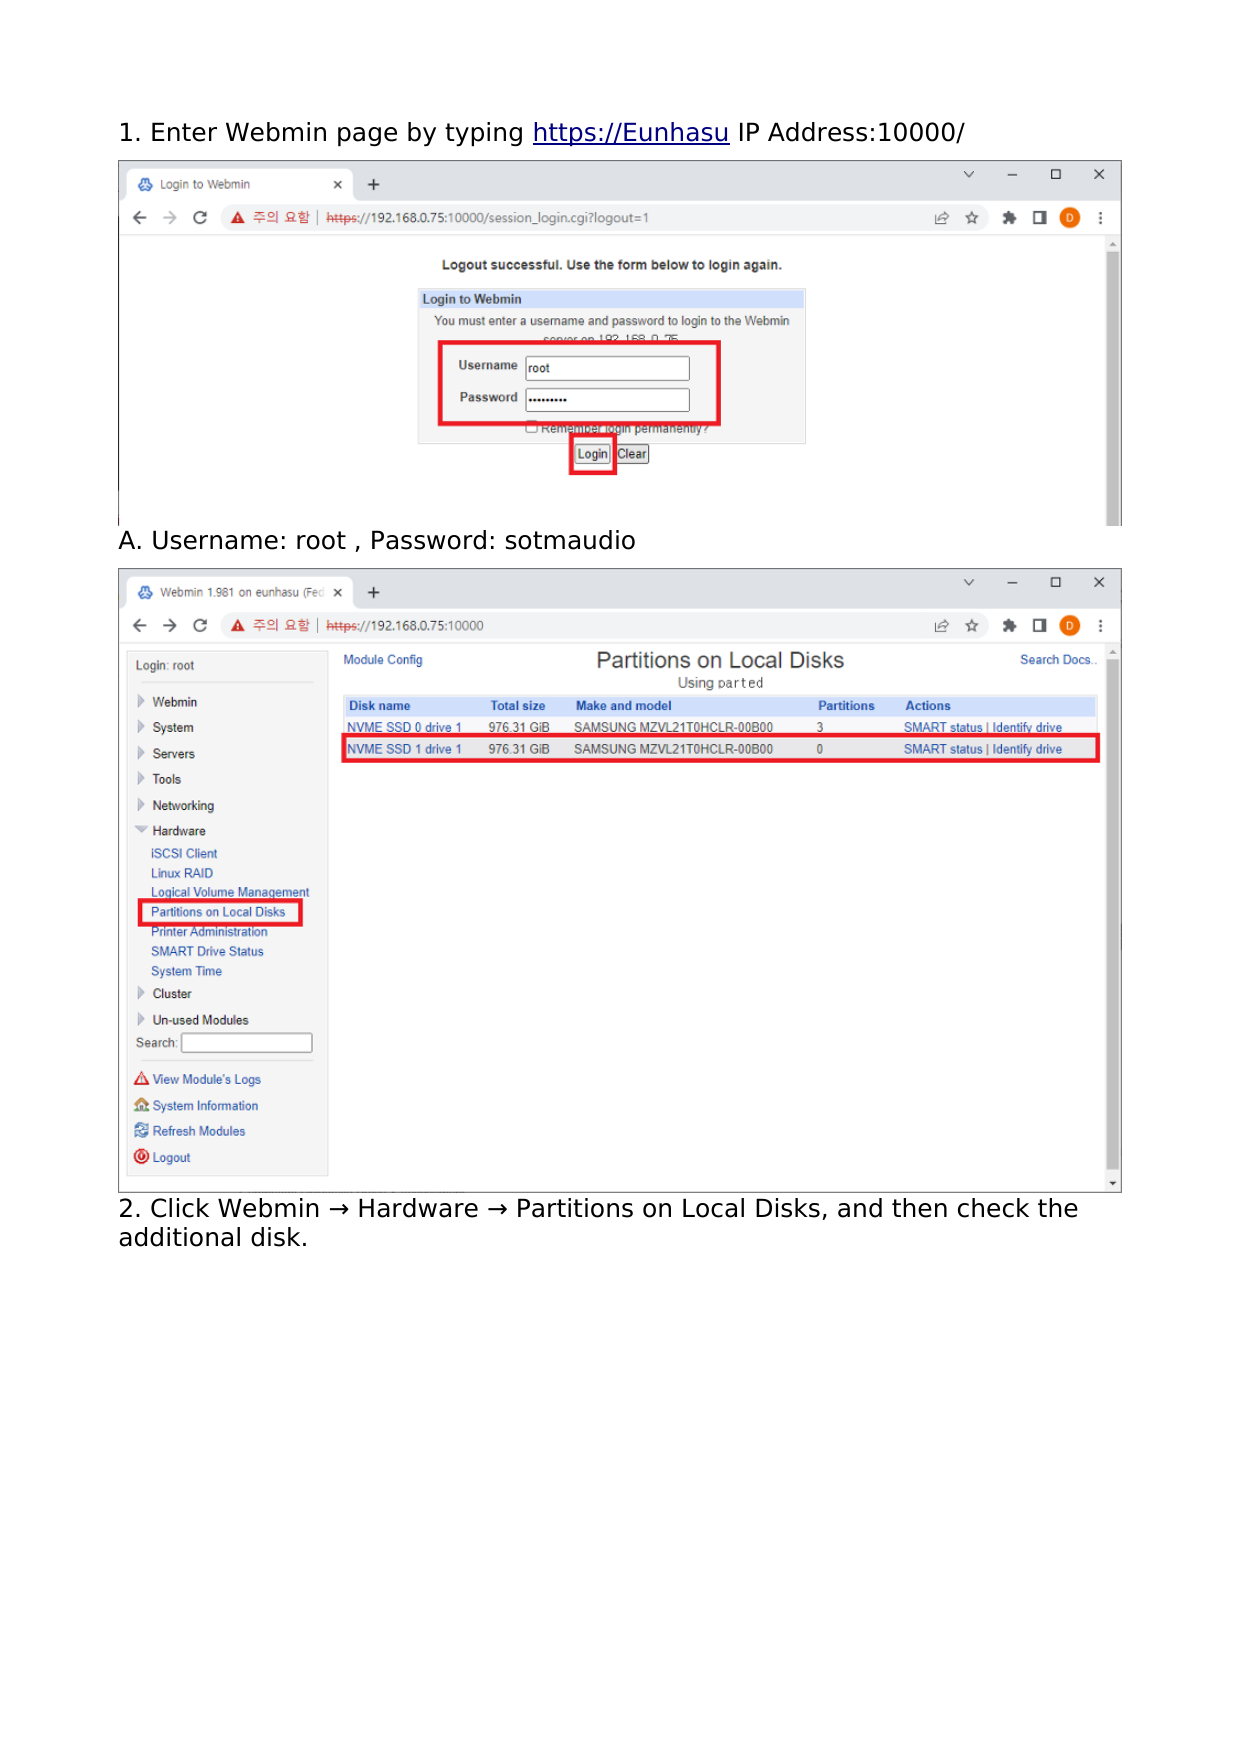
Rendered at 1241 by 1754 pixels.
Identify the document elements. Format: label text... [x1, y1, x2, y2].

text 1. Enter Webmin page by typing https://Eunhasu IP Address:10000/ [118, 118, 1122, 147]
picture [118, 159, 1123, 526]
text A. Username: root , Password: sotmaudio [118, 526, 1122, 555]
text 2. Click Webmin → Hardware → Partitions on Local Disks, and then check the additional disk. [118, 1194, 1122, 1252]
picture [118, 567, 1123, 1194]
